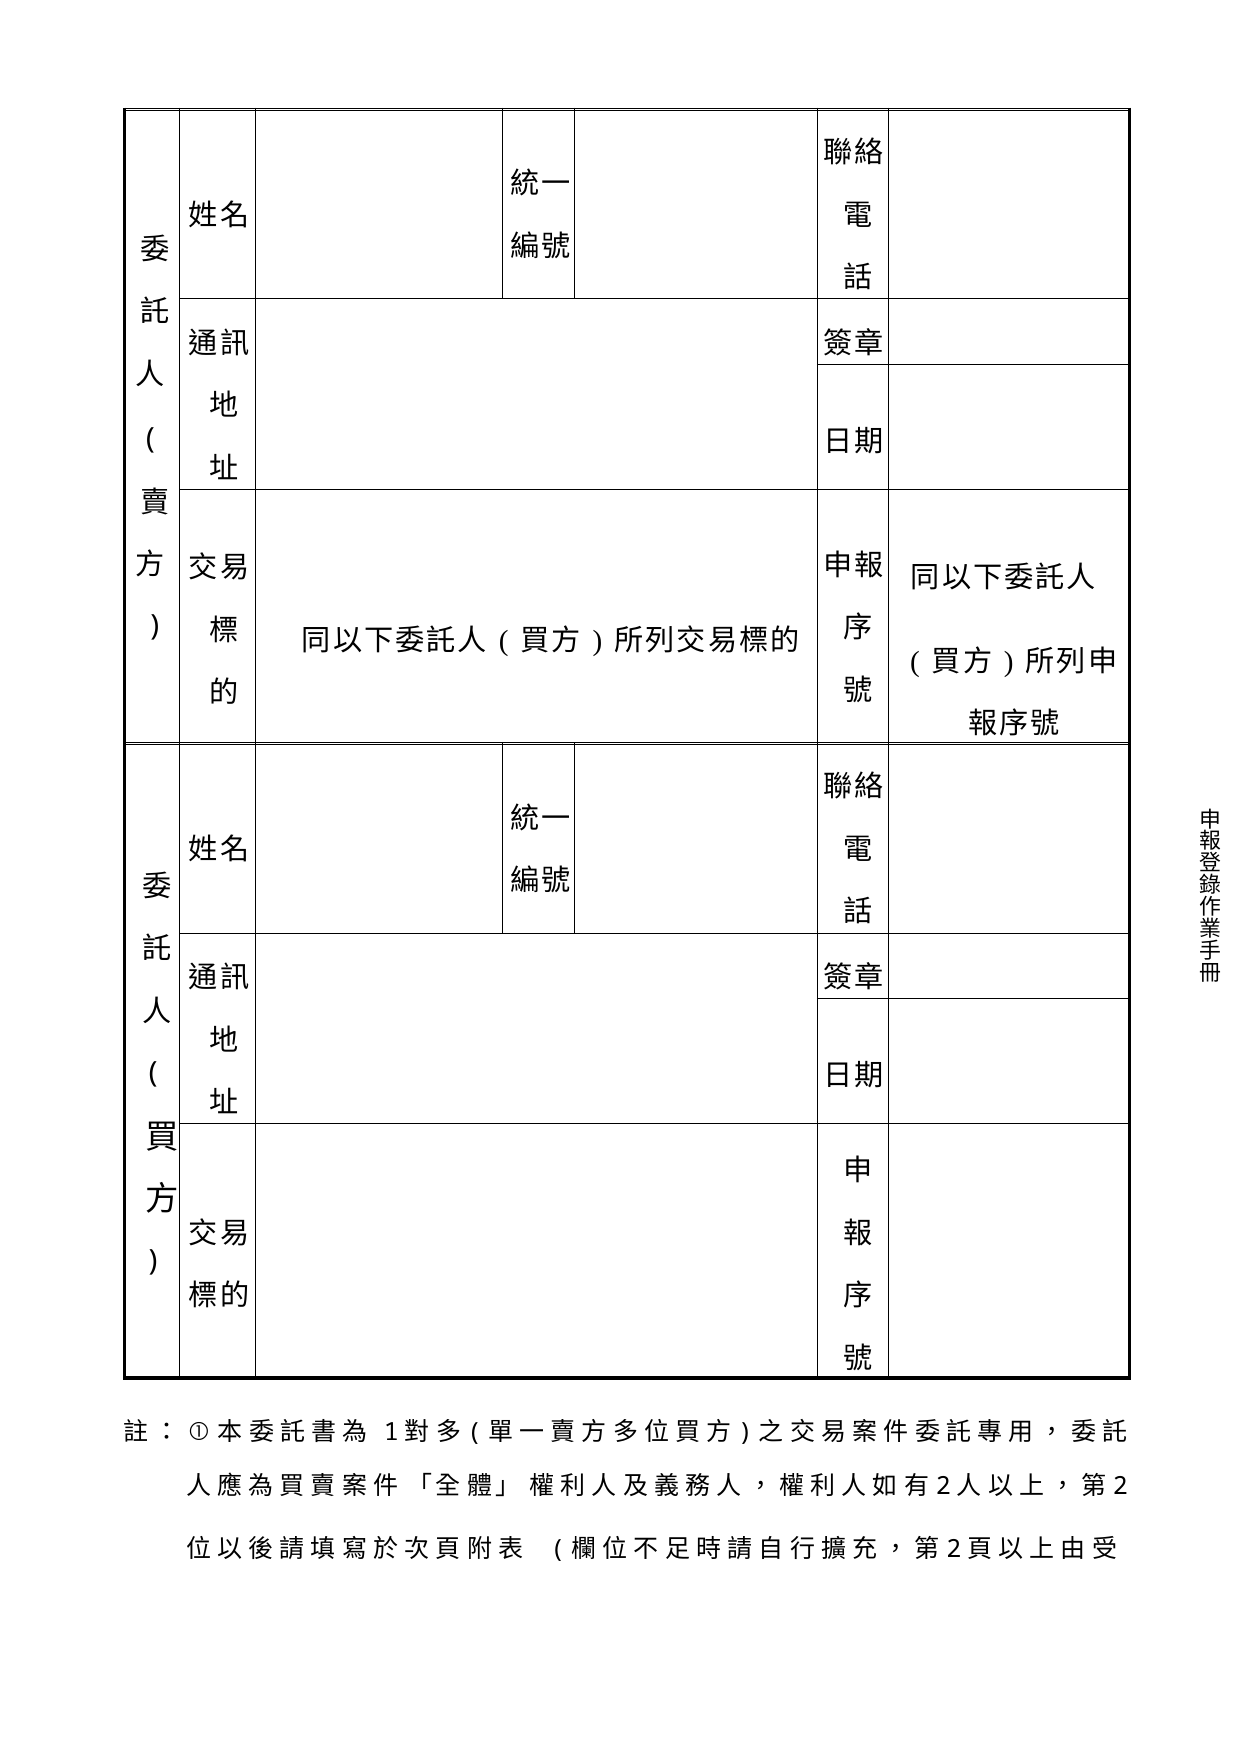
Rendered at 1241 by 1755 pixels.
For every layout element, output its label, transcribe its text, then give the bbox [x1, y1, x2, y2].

table_cell [889, 745, 1128, 933]
text 註：本委託書為1對多(單一賣方多位買方)之交易案件委託專用，委託人應為買賣案件「全體」權利人及義務人，權利人如有2人以上，第2位以後請填寫於次頁附表 (欄位不足時請自行擴充，第2頁以上由受 [105, 1379, 1148, 1567]
table_cell 聯絡電話 [818, 111, 888, 298]
table_cell 交易標的 [180, 490, 255, 742]
table_cell 姓名 [180, 745, 255, 933]
table_cell 簽章 [818, 299, 888, 364]
table_cell [575, 111, 817, 298]
table_cell 姓名 [180, 111, 255, 298]
table_cell 統一 編號 [503, 111, 574, 298]
table_cell [889, 934, 1128, 998]
table_cell 申報序號 [818, 490, 888, 742]
table_cell [256, 1124, 817, 1376]
table_cell [256, 111, 502, 298]
table_cell [889, 111, 1128, 298]
table_cell [256, 745, 502, 933]
table_cell [256, 299, 817, 489]
table_cell 統一 編號 [503, 745, 574, 933]
table_cell [889, 365, 1128, 489]
table_cell 委託人(賣方) [126, 111, 179, 742]
table_cell [575, 745, 817, 933]
table_cell 同以下委託人(買方)所列交易標的 [256, 490, 817, 742]
table_cell [889, 1124, 1128, 1376]
table_cell [889, 299, 1128, 364]
table_cell [889, 999, 1128, 1123]
table_cell 日期 [818, 365, 888, 489]
table_cell 委託人(買方) [126, 745, 179, 1376]
table_cell 聯絡電話 [818, 745, 888, 933]
table_cell 同以下委託人(買方)所列申報序號 [889, 490, 1128, 742]
table_cell 通訊地址 [180, 934, 255, 1123]
table_cell 申報序號 [818, 1124, 888, 1376]
table_cell 簽章 [818, 934, 888, 998]
table_cell 通訊地址 [180, 299, 255, 489]
table_cell 交易 標的 [180, 1124, 255, 1376]
table_cell [256, 934, 817, 1123]
table_cell 日期 [818, 999, 888, 1123]
